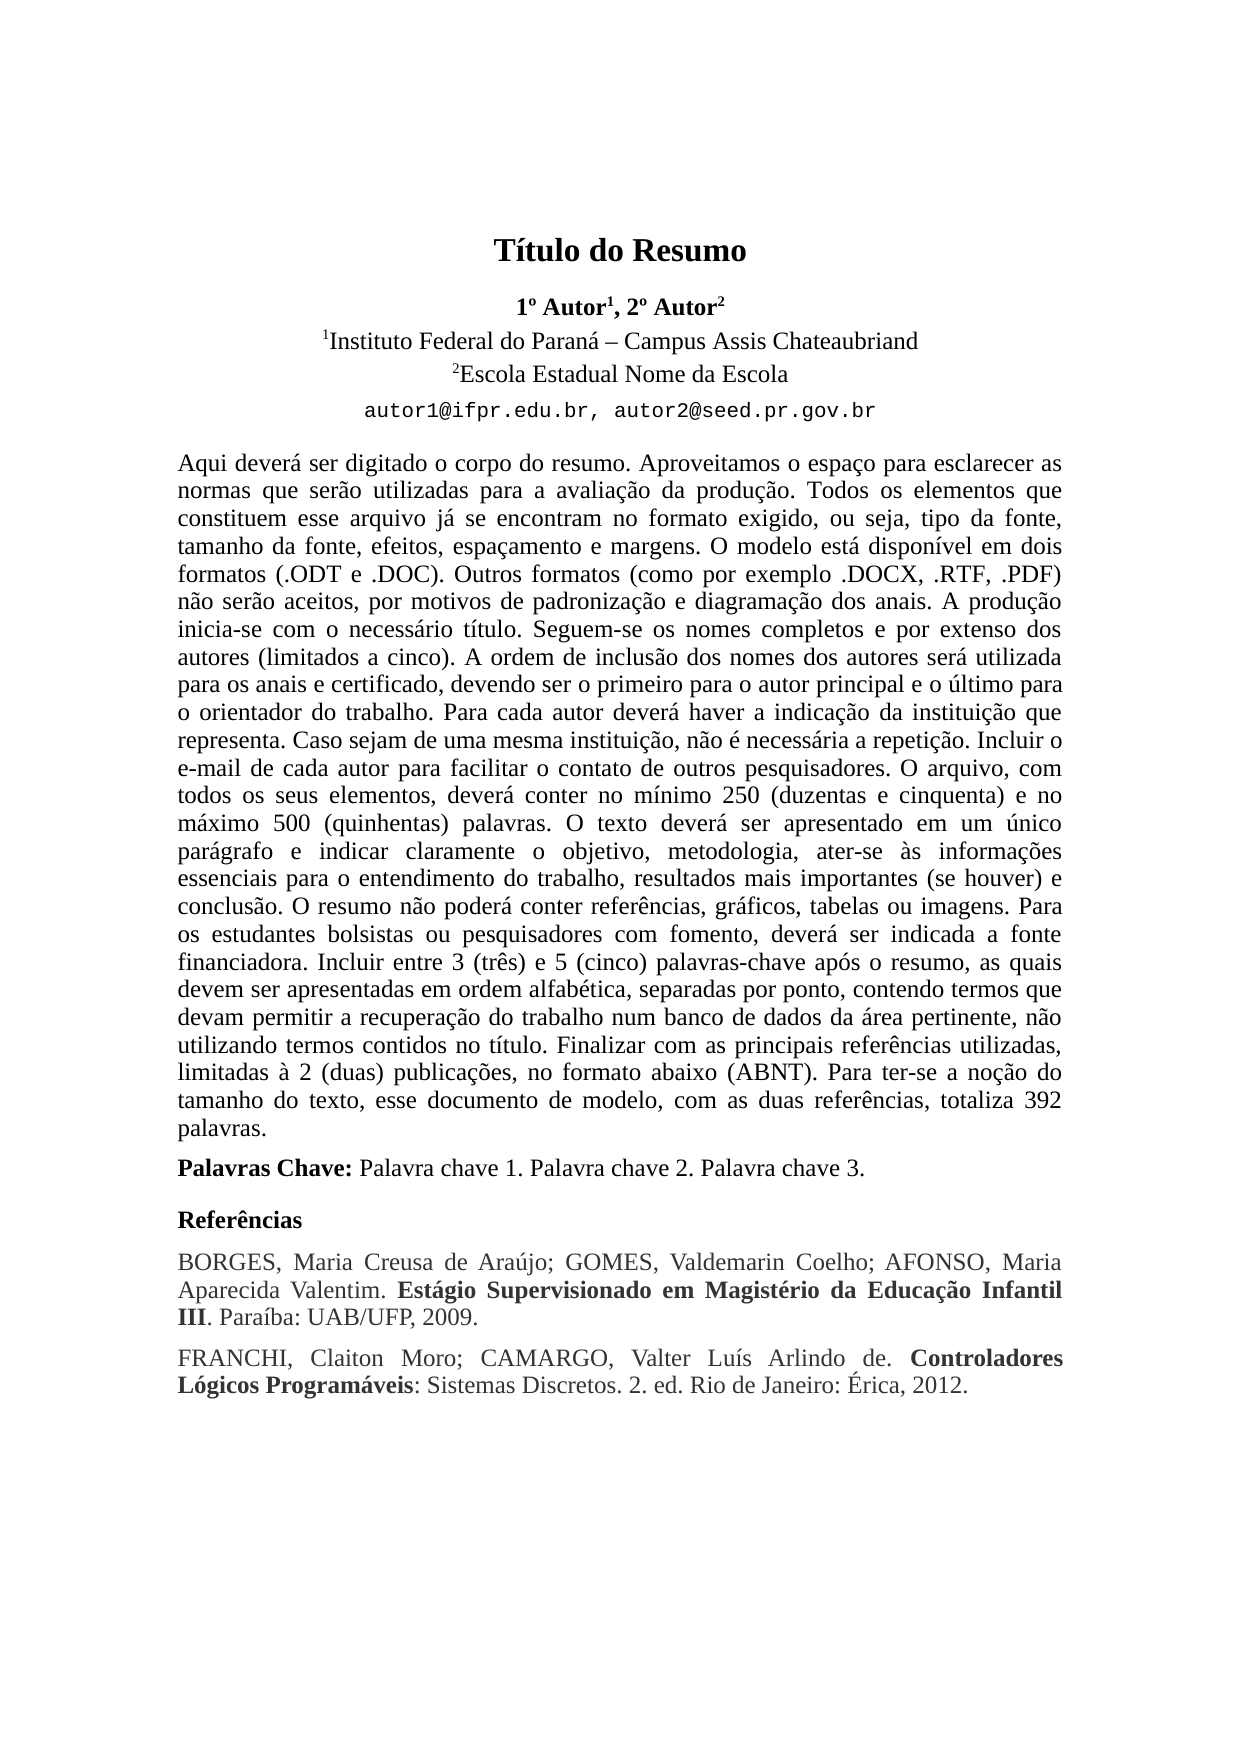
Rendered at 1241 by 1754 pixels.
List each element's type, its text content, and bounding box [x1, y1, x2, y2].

text 2Escola Estadual Nome da Escola [177, 360, 1063, 388]
text BORGES, Maria Creusa de Araújo; GOMES, Valdemarin Coelho; AFONSO, Maria Aparecida Valentim. Estágio Supervisionado em Magistério da Educação Infantil III. Paraíba: UAB/UFP, 2009. [177, 1248, 1063, 1331]
text Aqui deverá ser digitado o corpo do resumo. Aproveitamos o espaço para esclarecer as normas que serão utilizadas para a avaliação da produção. Todos os elementos que constituem esse arquivo já se encontram no formato exigido, ou seja, tipo da fonte, tamanho da fonte, efeitos, espaçamento e margens. O modelo está disponível em dois formatos (.ODT e .DOC). Outros formatos (como por exemplo .DOCX, .RTF, .PDF) não serão aceitos, por motivos de padronização e diagramação dos anais. A produção inicia-se com o necessário título. Seguem-se os nomes completos e por extenso dos autores (limitados a cinco). A ordem de inclusão dos nomes dos autores será utilizada para os anais e certificado, devendo ser o primeiro para o autor principal e o último para o orientador do trabalho. Para cada autor deverá haver a indicação da instituição que representa. Caso sejam de uma mesma instituição, não é necessária a repetição. Incluir o e-mail de cada autor para facilitar o contato de outros pesquisadores. O arquivo, com todos os seus elementos, deverá conter no mínimo 250 (duzentas e cinquenta) e no máximo 500 (quinhentas) palavras. O texto deverá ser apresentado em um único parágrafo e indicar claramente o objetivo, metodologia, ater-se às informações essenciais para o entendimento do trabalho, resultados mais importantes (se houver) e conclusão. O resumo não poderá conter referências, gráficos, tabelas ou imagens. Para os estudantes bolsistas ou pesquisadores com fomento, deverá ser indicada a fonte financiadora. Incluir entre 3 (três) e 5 (cinco) palavras-chave após o resumo, as quais devem ser apresentadas em ordem alfabética, separadas por ponto, contendo termos que devam permitir a recuperação do trabalho num banco de dados da área pertinente, não utilizando termos contidos no título. Finalizar com as principais referências utilizadas, limitadas à 2 (duas) publicações, no formato abaixo (ABNT). Para ter-se a noção do tamanho do texto, esse documento de modelo, com as duas referências, totaliza 392 palavras. [177, 449, 1063, 1142]
text 1Instituto Federal do Paraná – Campus Assis Chateaubriand [177, 327, 1063, 354]
text FRANCHI, Claiton Moro; CAMARGO, Valter Luís Arlindo de. Controladores Lógicos Programáveis: Sistemas Discretos. 2. ed. Rio de Janeiro: Érica, 2012. [177, 1344, 1063, 1399]
text 1º Autor1, 2º Autor2 [177, 293, 1063, 321]
text Palavras Chave: Palavra chave 1. Palavra chave 2. Palavra chave 3. [177, 1154, 1063, 1182]
text Referências [177, 1207, 1063, 1234]
title Título do Resumo [177, 231, 1063, 268]
text autor1@ifpr.edu.br, autor2@seed.pr.gov.br [177, 401, 1063, 424]
